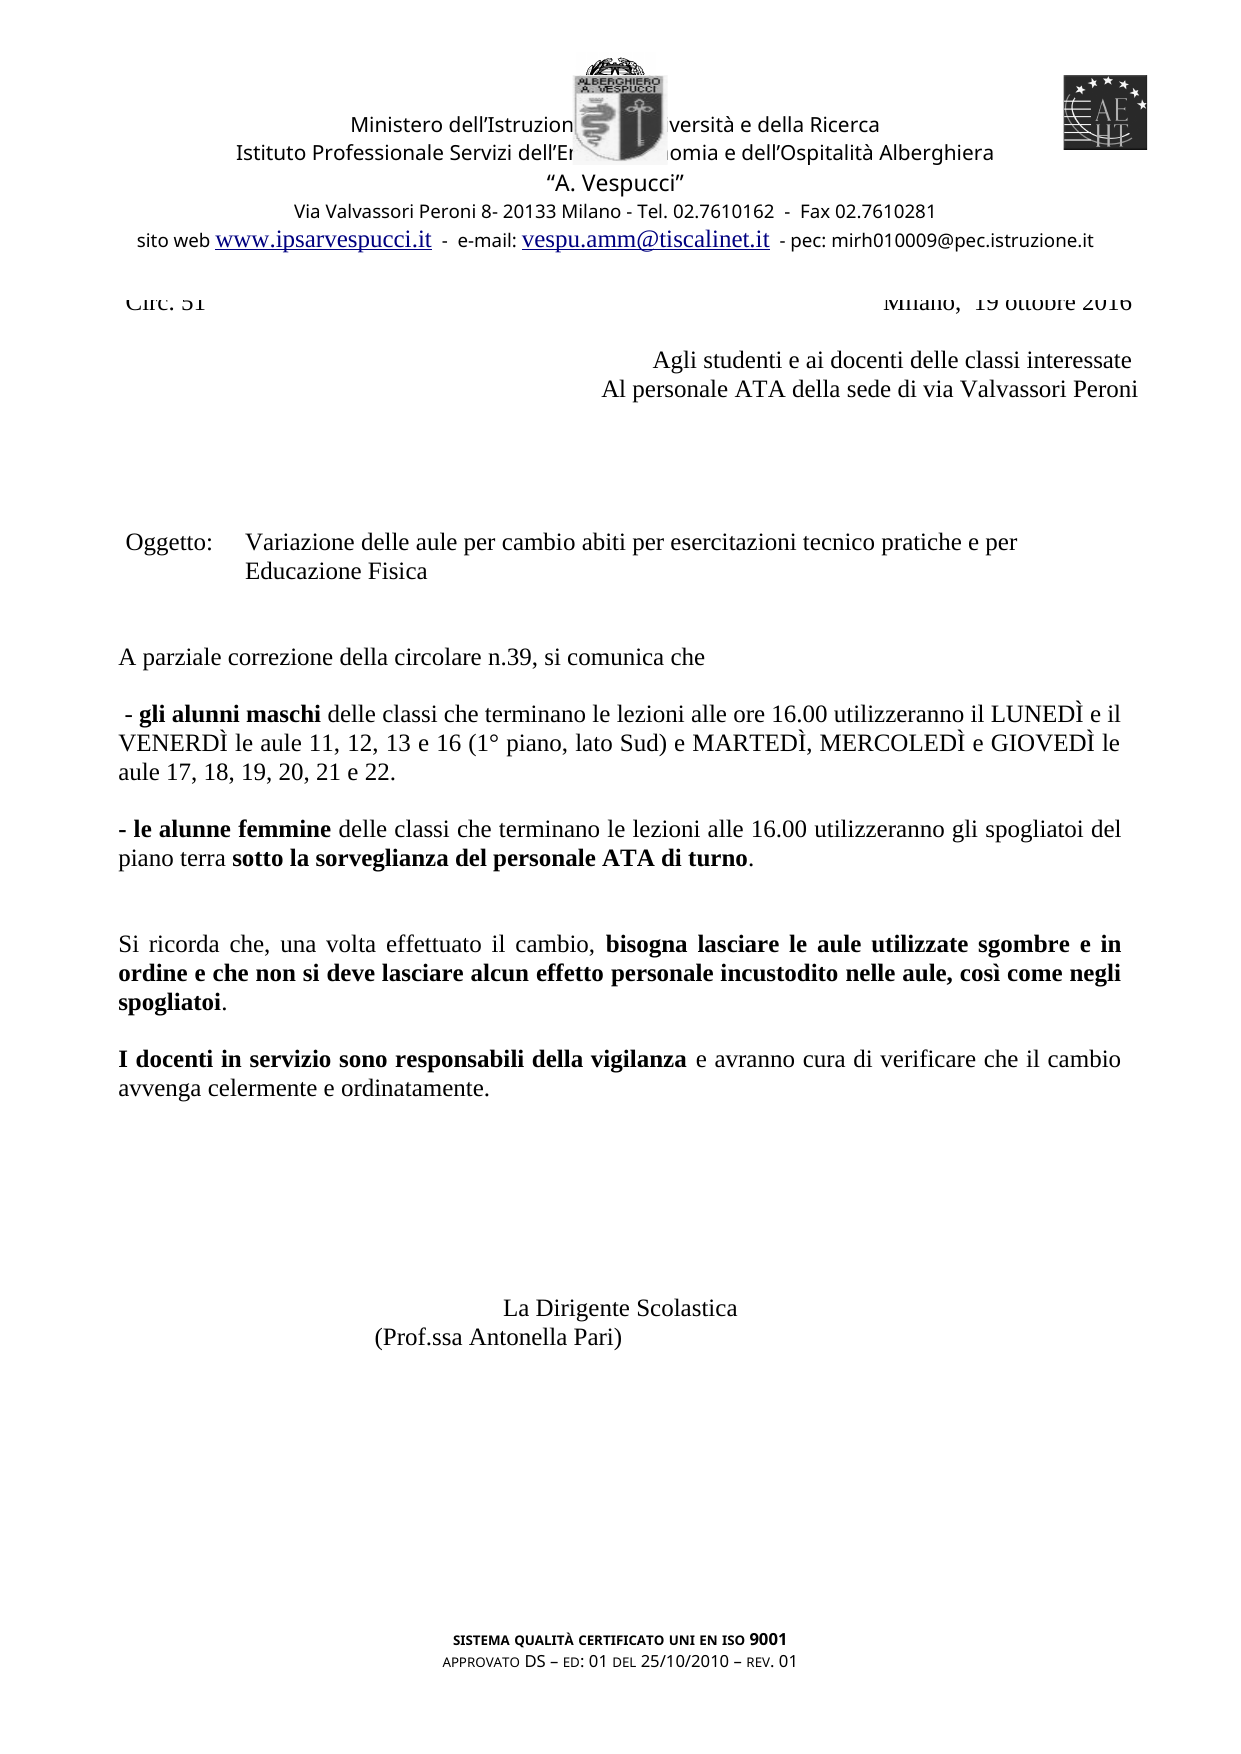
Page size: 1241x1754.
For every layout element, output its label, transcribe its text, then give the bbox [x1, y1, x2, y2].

table_header [539, 300, 568, 345]
text I docenti in servizio sono responsabili della vigilanza e avranno cura di verificare che il cambio avvenga celermente e ordinatamente. [118, 1044, 1122, 1102]
table_header Circ. 51 [118, 300, 539, 345]
table_cell [539, 345, 568, 460]
text (Prof.ssa Antonella Pari) [118, 1322, 1122, 1351]
text La Dirigente Scolastica [118, 1293, 1122, 1322]
text A parziale correzione della circolare n.39, si comunica che [118, 642, 1122, 671]
table_cell Agli studenti e ai docenti delle classi interessate Al personale ATA della sede di via Valvassori Peroni [569, 345, 1146, 460]
text Si ricorda che, una volta effettuato il cambio, bisogna lasciare le aule utilizzate sgombre e in ordine e che non si deve lasciare alcun effetto personale incustodito nelle aule, così come negli spogliatoi. [118, 929, 1122, 1016]
text - gli alunni maschi delle classi che terminano le lezioni alle ore 16.00 utilizzeranno il LUNEDÌ e il VENERDÌ le aule 11, 12, 13 e 16 (1° piano, lato Sud) e MARTEDÌ, MERCOLEDÌ e GIOVEDÌ le aule 17, 18, 19, 20, 21 e 22. [118, 699, 1122, 786]
table_header Oggetto: [118, 527, 238, 584]
table_header Milano, 19 ottobre 2016 [569, 300, 1146, 345]
text - le alunne femmine delle classi che terminano le lezioni alle 16.00 utilizzeranno gli spogliatoi del piano terra sotto la sorveglianza del personale ATA di turno. [118, 814, 1122, 872]
table_cell [118, 345, 539, 460]
